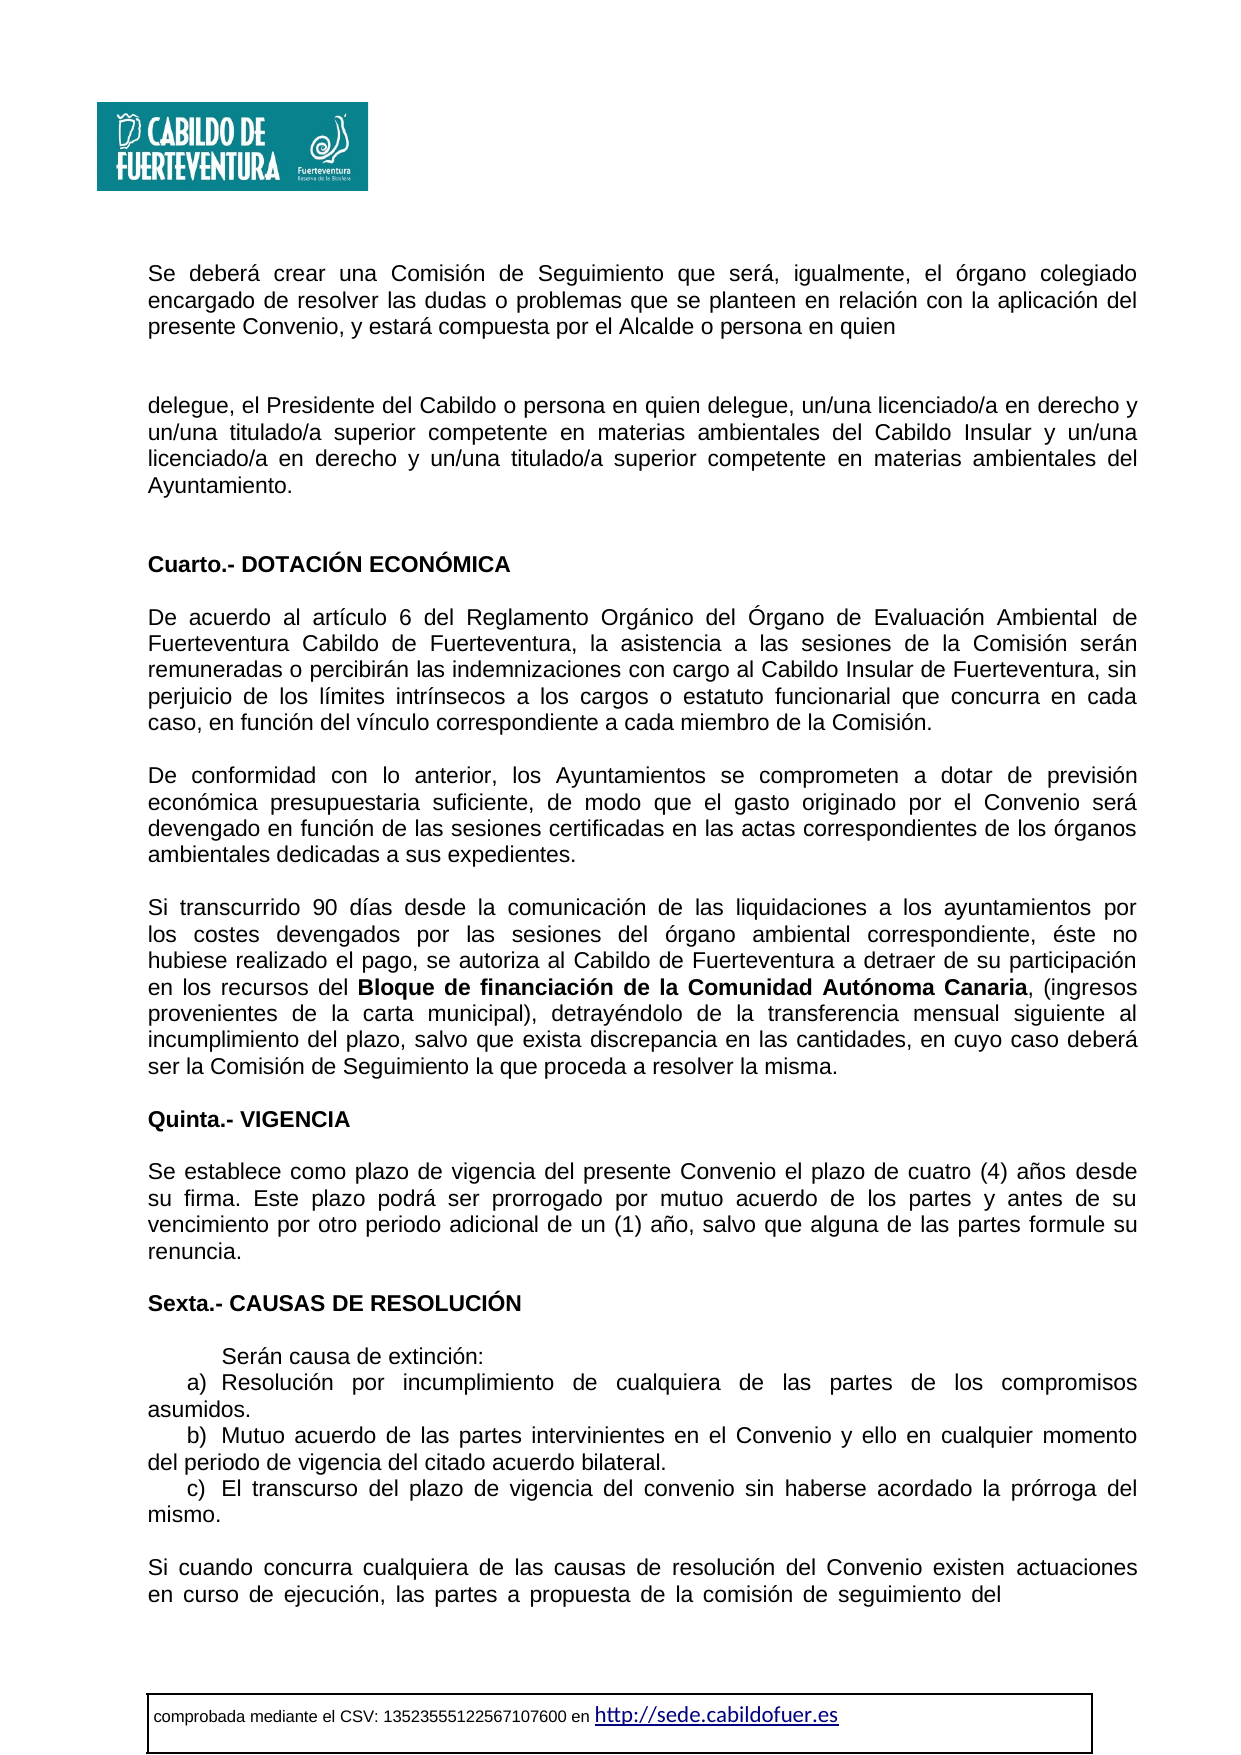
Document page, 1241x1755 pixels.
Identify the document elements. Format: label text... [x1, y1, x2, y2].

text De acuerdo al artículo 6 del Reglamento Orgánico del Órgano de Evaluación Ambiental de Fuerteventura Cabildo de Fuerteventura, la asistencia a las sesiones de la Comisión serán remuneradas o percibirán las indemnizaciones con cargo al Cabildo Insular de Fuerteventura, sin perjuicio de los límites intrínsecos a los cargos o estatuto funcionarial que concurra en cada caso, en función del vínculo correspondiente a cada miembro de la Comisión. [148, 603, 1138, 736]
list Mutuo acuerdo de las partes intervinientes en el Convenio y ello en cualquier momento del periodo de vigencia del citado acuerdo bilateral. [113, 1422, 1138, 1475]
text Se establece como plazo de vigencia del presente Convenio el plazo de cuatro (4) años desde su firma. Este plazo podrá ser prorrogado por mutuo acuerdo de los partes y antes de su vencimiento por otro periodo adicional de un (1) año, salvo que alguna de las partes formule su renuncia. [148, 1158, 1138, 1264]
text Si transcurrido 90 días desde la comunicación de las liquidaciones a los ayuntamientos por los costes devengados por las sesiones del órgano ambiental correspondiente, éste no hubiese realizado el pago, se autoriza al Cabildo de Fuerteventura a detraer de su participación en los recursos del Bloque de financiación de la Comunidad Autónoma Canaria, (ingresos provenientes de la carta municipal), detrayéndolo de la transferencia mensual siguiente al incumplimiento del plazo, salvo que exista discrepancia en las cantidades, en cuyo caso deberá ser la Comisión de Seguimiento la que proceda a resolver la misma. [148, 894, 1138, 1079]
text Se deberá crear una Comisión de Seguimiento que será, igualmente, el órgano colegiado encargado de resolver las dudas o problemas que se planteen en relación con la aplicación del presente Convenio, y estará compuesta por el Alcalde o persona en quien [148, 260, 1138, 339]
text De conformidad con lo anterior, los Ayuntamientos se comprometen a dotar de previsión económica presupuestaria suficiente, de modo que el gasto originado por el Convenio será devengado en función de las sesiones certificadas en las actas correspondientes de los órganos ambientales dedicadas a sus expedientes. [148, 762, 1138, 868]
subtitle Sexta.- CAUSAS DE RESOLUCIÓN [148, 1290, 1149, 1317]
list El transcurso del plazo de vigencia del convenio sin haberse acordado la prórroga del mismo. [113, 1475, 1138, 1528]
subtitle Cuarto.- DOTACIÓN ECONÓMICA [148, 551, 1149, 577]
text delegue, el Presidente del Cabildo o persona en quien delegue, un/una licenciado/a en derecho y un/una titulado/a superior competente en materias ambientales del Cabildo Insular y un/una licenciado/a en derecho y un/una titulado/a superior competente en materias ambientales del Ayuntamiento. [148, 392, 1138, 498]
list Resolución por incumplimiento de cualquiera de las partes de los compromisos asumidos. [113, 1369, 1138, 1422]
subtitle Quinta.- VIGENCIA [148, 1106, 1149, 1132]
text Serán causa de extinción: [221, 1343, 1149, 1369]
text Si cuando concurra cualquiera de las causas de resolución del Convenio existen actuaciones en curso de ejecución, las partes a propuesta de la comisión de seguimiento del [148, 1554, 1138, 1607]
